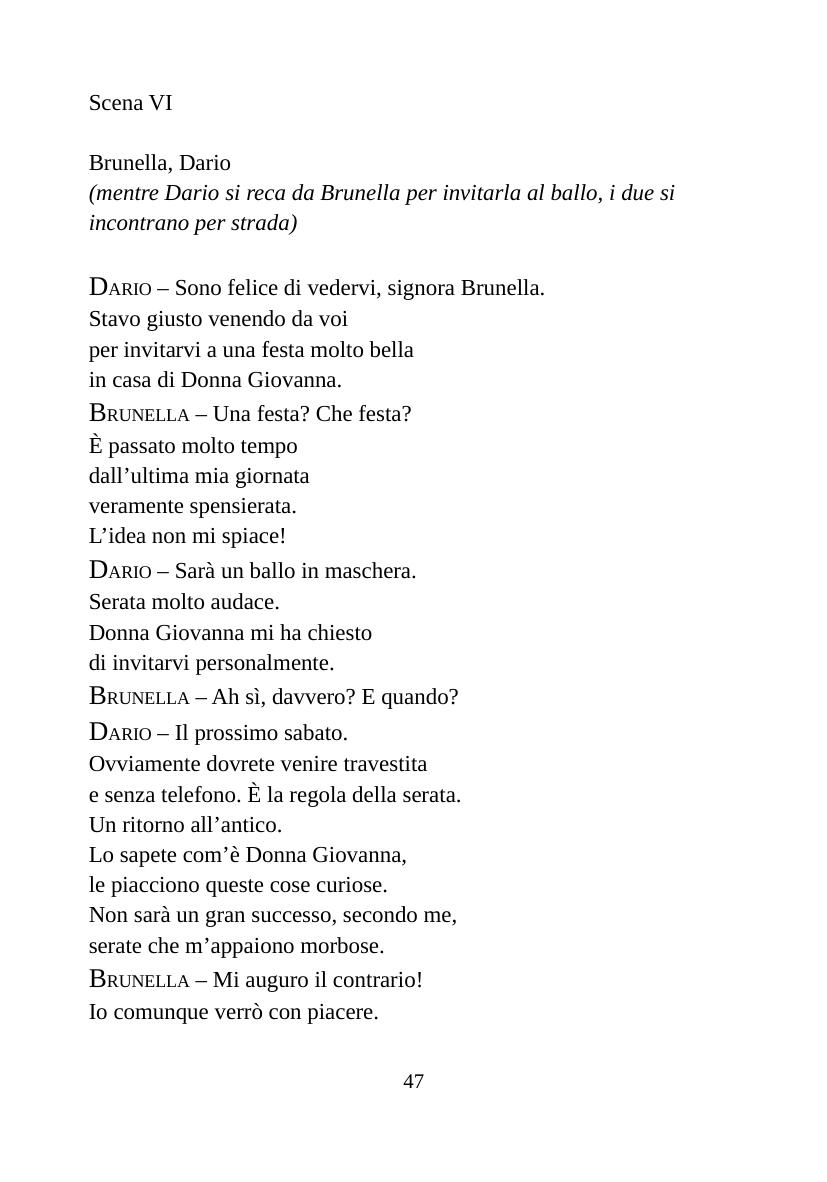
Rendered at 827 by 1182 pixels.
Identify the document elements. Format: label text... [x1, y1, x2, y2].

text L’idea non mi spiace! [88, 522, 738, 549]
text Brunella – Ah sì, davvero? E quando? [88, 679, 738, 710]
text veramente spensierata. [88, 492, 738, 519]
text le piacciono queste cose curiose. [88, 871, 738, 898]
text Non sarà un gran successo, secondo me, [88, 902, 738, 928]
text serate che m’appaiono morbose. [88, 932, 738, 958]
text Serata molto audace. [88, 588, 738, 615]
text Brunella – Una festa? Che festa? [88, 396, 738, 427]
text Brunella, Dario [88, 149, 738, 175]
text e senza telefono. È la regola della serata. [88, 781, 738, 807]
text Io comunque verrò con piacere. [88, 998, 738, 1024]
text Donna Giovanna mi ha chiesto [88, 619, 738, 645]
text Dario – Il prossimo sabato. [88, 715, 738, 746]
text (mentre Dario si reca da Brunella per invitarla al ballo, i due si incontrano per strada) [88, 179, 732, 236]
text per invitarvi a una festa molto bella [88, 336, 738, 362]
text in casa di Donna Giovanna. [88, 366, 738, 392]
text dall’ultima mia giornata [88, 462, 738, 488]
text Ovviamente dovrete venire travestita [88, 751, 738, 777]
text Brunella – Mi auguro il contrario! [88, 962, 738, 993]
text Dario – Sarà un ballo in maschera. [88, 553, 738, 584]
text Stavo giusto venendo da voi [88, 306, 738, 332]
text Dario – Sono felice di vedervi, signora Brunella. [88, 270, 738, 301]
text Lo sapete com’è Donna Giovanna, [88, 841, 738, 867]
text Un ritorno all’antico. [88, 811, 738, 837]
text Scena VI [88, 88, 738, 115]
text di invitarvi personalmente. [88, 649, 738, 675]
text È passato molto tempo [88, 432, 738, 458]
